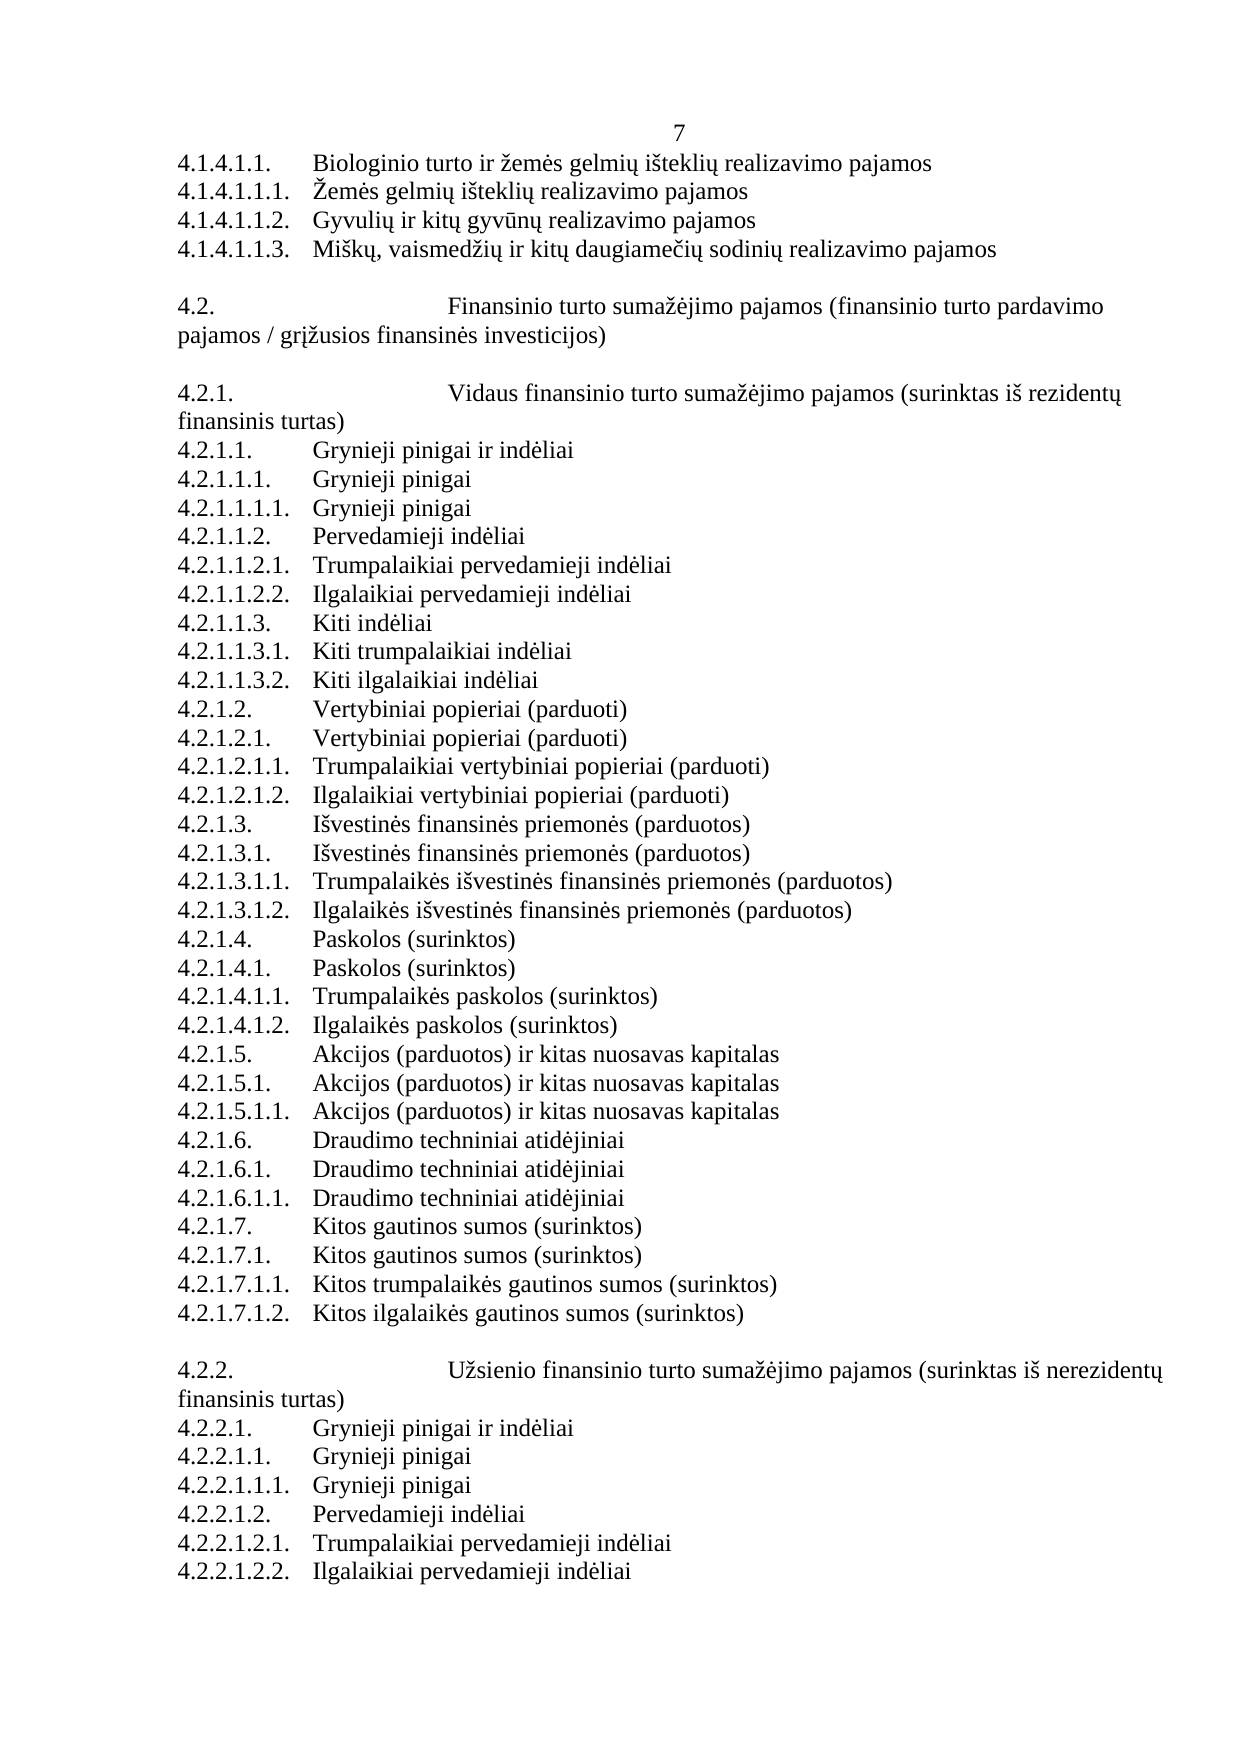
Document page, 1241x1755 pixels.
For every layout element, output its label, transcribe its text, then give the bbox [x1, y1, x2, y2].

text 4.2.2.1.2.1. Trumpalaikiai pervedamieji indėliai [177, 1528, 1181, 1556]
text 4.2.1.1.3.1. Kiti trumpalaikiai indėliai [177, 636, 1181, 665]
text 4.2. Finansinio turto sumažėjimo pajamos (finansinio turto pardavimo pajamos / grįžusios finansinės investicijos) [177, 291, 1181, 349]
text 4.2.1.5.1. Akcijos (parduotos) ir kitas nuosavas kapitalas [177, 1068, 1181, 1096]
text 4.2.1.2. Vertybiniai popieriai (parduoti) [177, 694, 1181, 723]
text 4.2.2.1.1.1. Grynieji pinigai [177, 1470, 1181, 1499]
text 4.2.1.4. Paskolos (surinktos) [177, 924, 1181, 953]
text 4.2.1.1.2.2. Ilgalaikiai pervedamieji indėliai [177, 579, 1181, 608]
text 4.2.1.1. Grynieji pinigai ir indėliai [177, 435, 1181, 464]
text 4.2.2.1.2. Pervedamieji indėliai [177, 1499, 1181, 1528]
text 4.2.1.1.3. Kiti indėliai [177, 608, 1181, 636]
text 4.2.1.6. Draudimo techniniai atidėjiniai [177, 1125, 1181, 1154]
text 4.2.1.7. Kitos gautinos sumos (surinktos) [177, 1211, 1181, 1240]
text 4.2.1.1.2.1. Trumpalaikiai pervedamieji indėliai [177, 550, 1181, 579]
text 4.2.1. Vidaus finansinio turto sumažėjimo pajamos (surinktas iš rezidentų finansinis turtas) [177, 378, 1181, 435]
text 4.2.1.3.1.1. Trumpalaikės išvestinės finansinės priemonės (parduotos) [177, 866, 1181, 895]
text 4.2.1.6.1.1. Draudimo techniniai atidėjiniai [177, 1183, 1181, 1211]
text 4.2.1.6.1. Draudimo techniniai atidėjiniai [177, 1154, 1181, 1183]
text 4.2.1.3.1. Išvestinės finansinės priemonės (parduotos) [177, 838, 1181, 866]
text 4.1.4.1.1.2. Gyvulių ir kitų gyvūnų realizavimo pajamos [177, 205, 1181, 234]
text 4.2.1.4.1. Paskolos (surinktos) [177, 953, 1181, 981]
text 4.2.1.3.1.2. Ilgalaikės išvestinės finansinės priemonės (parduotos) [177, 895, 1181, 924]
text 4.2.1.3. Išvestinės finansinės priemonės (parduotos) [177, 809, 1181, 838]
text 4.1.4.1.1. Biologinio turto ir žemės gelmių išteklių realizavimo pajamos [177, 148, 1181, 176]
text 4.2.1.4.1.2. Ilgalaikės paskolos (surinktos) [177, 1010, 1181, 1039]
text 4.2.1.2.1.1. Trumpalaikiai vertybiniai popieriai (parduoti) [177, 751, 1181, 780]
text 4.2.1.2.1.2. Ilgalaikiai vertybiniai popieriai (parduoti) [177, 780, 1181, 809]
text 4.2.1.7.1.2. Kitos ilgalaikės gautinos sumos (surinktos) [177, 1298, 1181, 1326]
text 4.2.2.1.2.2. Ilgalaikiai pervedamieji indėliai [177, 1556, 1181, 1585]
text 4.2.1.2.1. Vertybiniai popieriai (parduoti) [177, 723, 1181, 751]
text 4.2.1.7.1. Kitos gautinos sumos (surinktos) [177, 1240, 1181, 1269]
text 4.1.4.1.1.1. Žemės gelmių išteklių realizavimo pajamos [177, 176, 1181, 205]
text 4.2.1.1.3.2. Kiti ilgalaikiai indėliai [177, 665, 1181, 694]
text 4.2.1.7.1.1. Kitos trumpalaikės gautinos sumos (surinktos) [177, 1269, 1181, 1298]
text 4.2.1.4.1.1. Trumpalaikės paskolos (surinktos) [177, 981, 1181, 1010]
text 4.2.1.5. Akcijos (parduotos) ir kitas nuosavas kapitalas [177, 1039, 1181, 1068]
text 4.2.1.1.2. Pervedamieji indėliai [177, 521, 1181, 550]
text 4.2.1.1.1.1. Grynieji pinigai [177, 493, 1181, 521]
text 4.2.1.1.1. Grynieji pinigai [177, 464, 1181, 493]
text 4.1.4.1.1.3. Miškų, vaismedžių ir kitų daugiamečių sodinių realizavimo pajamos [177, 234, 1181, 263]
text 4.2.2. Užsienio finansinio turto sumažėjimo pajamos (surinktas iš nerezidentų finansinis turtas) [177, 1355, 1181, 1413]
text 4.2.2.1.1. Grynieji pinigai [177, 1441, 1181, 1470]
text 4.2.1.5.1.1. Akcijos (parduotos) ir kitas nuosavas kapitalas [177, 1096, 1181, 1125]
text 4.2.2.1. Grynieji pinigai ir indėliai [177, 1413, 1181, 1441]
